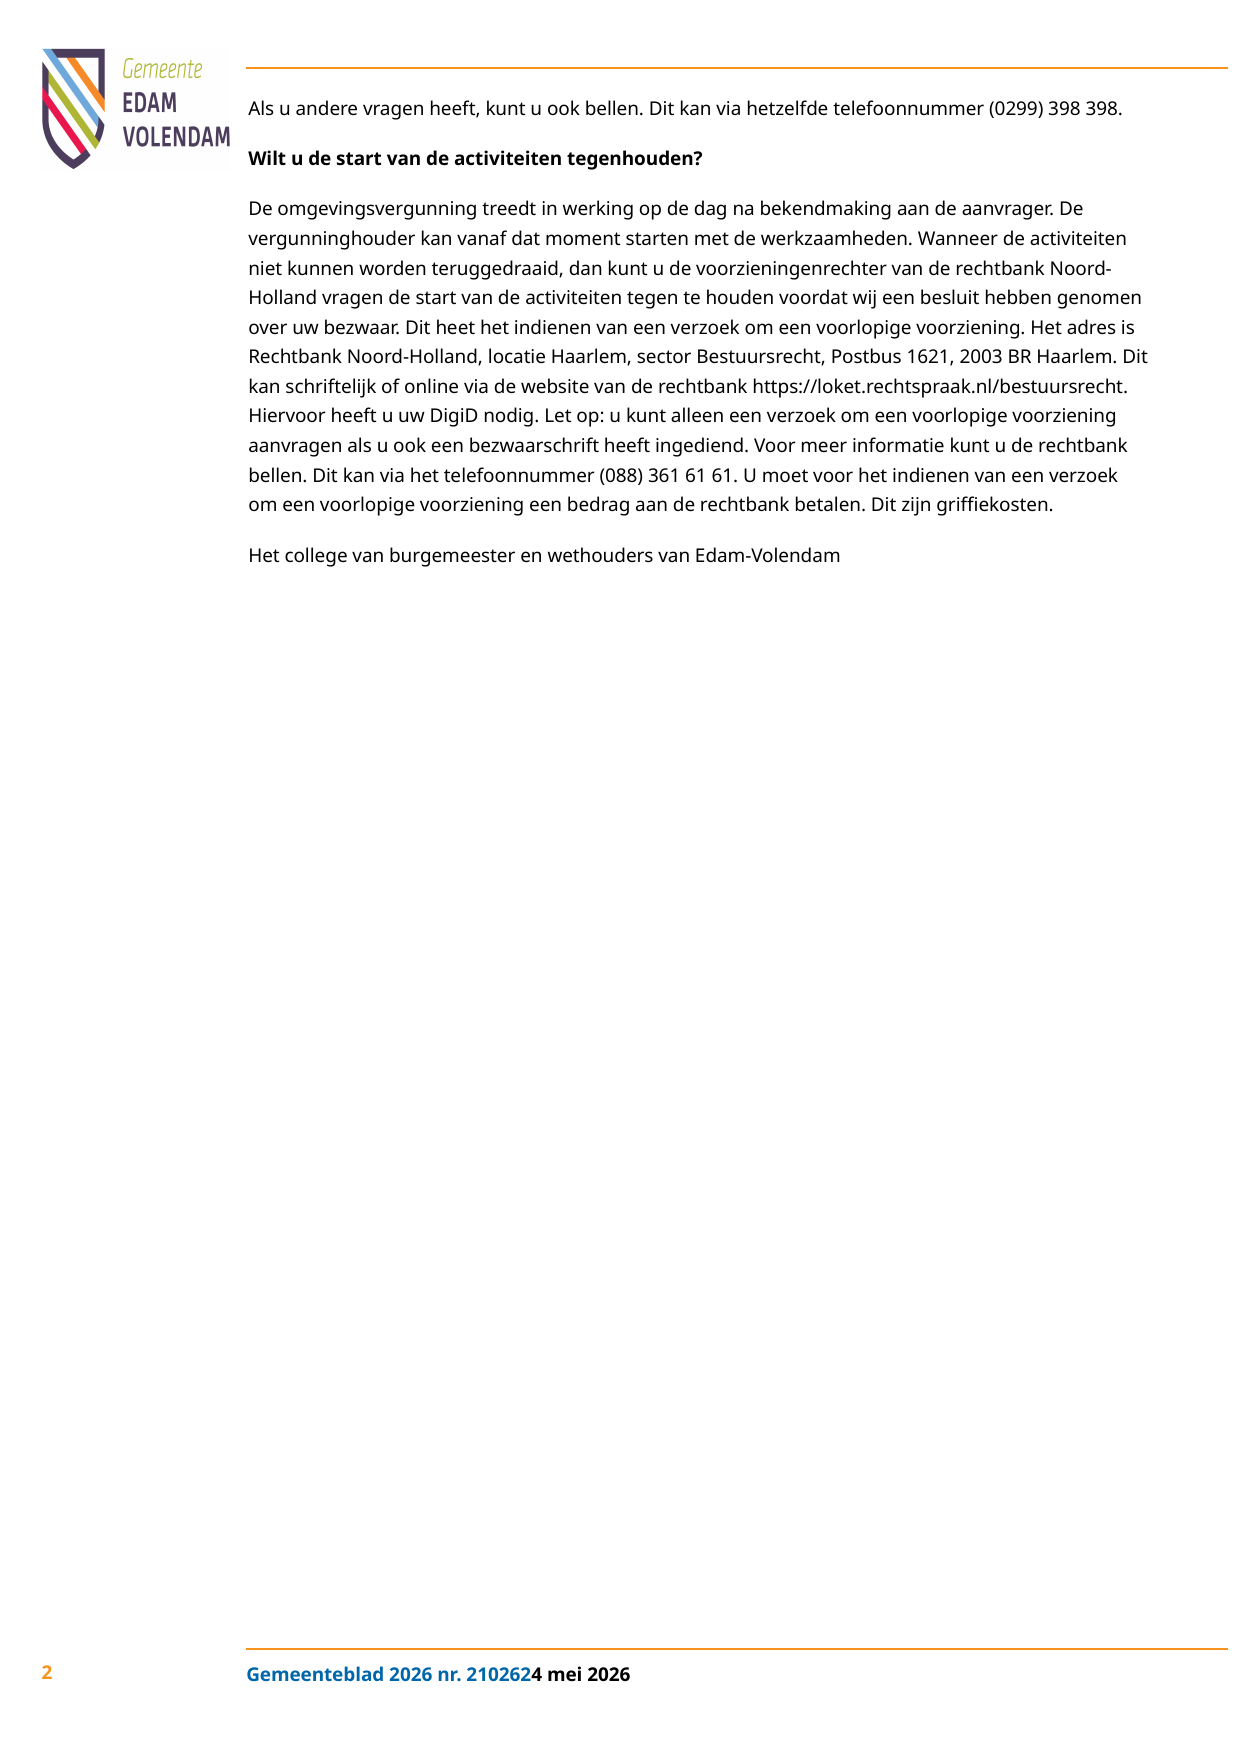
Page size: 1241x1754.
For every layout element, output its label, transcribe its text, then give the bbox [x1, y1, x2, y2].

text Het college van burgemeester en wethouders van Edam-Volendam [248, 542, 1152, 568]
picture [41, 47, 231, 172]
text De omgevingsvergunning treedt in werking op de dag na bekendmaking aan de aanvrager. De vergunninghouder kan vanaf dat moment starten met de werkzaamheden. Wanneer de activiteiten niet kunnen worden teruggedraaid, dan kunt u de voorzieningenrechter van de rechtbank Noord-Holland vragen de start van de activiteiten tegen te houden voordat wij een besluit hebben genomen over uw bezwaar. Dit heet het indienen van een verzoek om een voorlopige voorziening. Het adres is Rechtbank Noord-Holland, locatie Haarlem, sector Bestuursrecht, Postbus 1621, 2003 BR Haarlem. Dit kan schriftelijk of online via de website van de rechtbank https://loket.rechtspraak.nl/bestuursrecht. Hiervoor heeft u uw DigiD nodig. Let op: u kunt alleen een verzoek om een voorlopige voorziening aanvragen als u ook een bezwaarschrift heeft ingediend. Voor meer informatie kunt u de rechtbank bellen. Dit kan via het telefoonnummer (088) 361 61 61. U moet voor het indienen van een verzoek om een voorlopige voorziening een bedrag aan de rechtbank betalen. Dit zijn griffiekosten. [248, 196, 1152, 517]
text Als u andere vragen heeft, kunt u ook bellen. Dit kan via hetzelfde telefoonnummer (0299) 398 398. [248, 95, 1152, 121]
text Wilt u de start van de activiteiten tegenhouden? [248, 145, 1152, 171]
